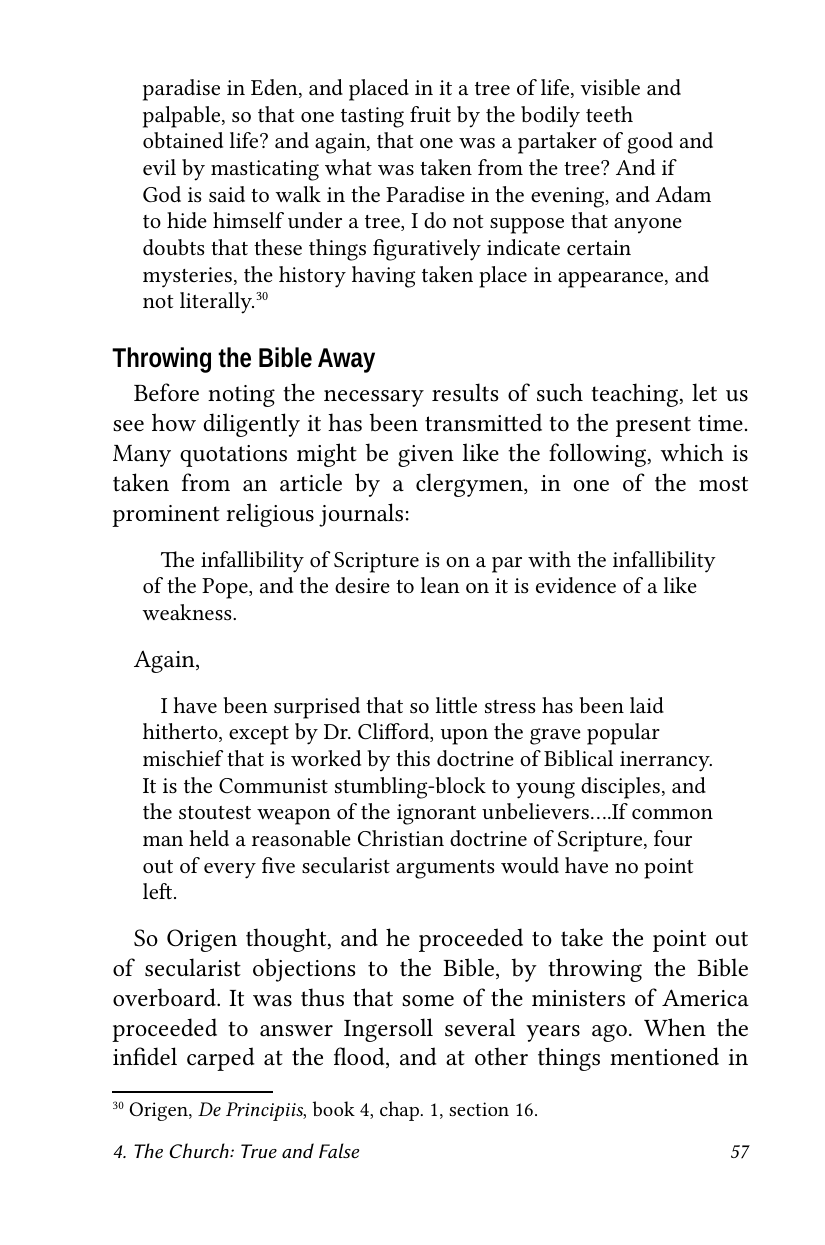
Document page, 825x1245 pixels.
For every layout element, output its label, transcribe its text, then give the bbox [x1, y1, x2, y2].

text Again, [112, 644, 750, 673]
text paradise in Eden, and placed in it a tree of life, visible and palpable, so that one tasting fruit by the bodily teeth obtained life? and again, that one was a partaker of good and evil by masticating what was taken from the tree? And if God is said to walk in the Paradise in the evening, and Adam to hide himself under a tree, I do not suppose that anyone doubts that these things figuratively indicate certain mysteries, the history having taken place in appearance, and not literally. [142, 75, 720, 314]
text So Origen thought, and he proceeded to take the point out of secularist objections to the Bible, by throwing the Bible overboard. It was thus that some of the ministers of America proceeded to answer Ingersoll several years ago. When the infidel carped at the flood, and at other things mentioned in [112, 924, 750, 1072]
text I have been surprised that so little stress has been laid hitherto, except by Dr. Clifford, upon the grave popular mischief that is worked by this doctrine of Biblical inerrancy. It is the Communist stumbling-block to young disciples, and the stoutest weapon of the ignorant unbelievers….If common man held a reasonable Christian doctrine of Scripture, four out of every five secularist arguments would have no point left. [142, 692, 720, 905]
text The infallibility of Scripture is on a par with the infallibility of the Pope, and the desire to lean on it is evidence of a like weakness. [142, 547, 720, 626]
text Origen, De Principiis, book 4, chap. 1, section 16. [112, 1098, 750, 1122]
subtitle Throwing the Bible Away [112, 342, 750, 373]
text Before noting the necessary results of such teaching, let us see how diligently it has been transmitted to the present time. Many quotations might be given like the following, which is taken from an article by a clergymen, in one of the most prominent religious journals: [112, 379, 750, 527]
